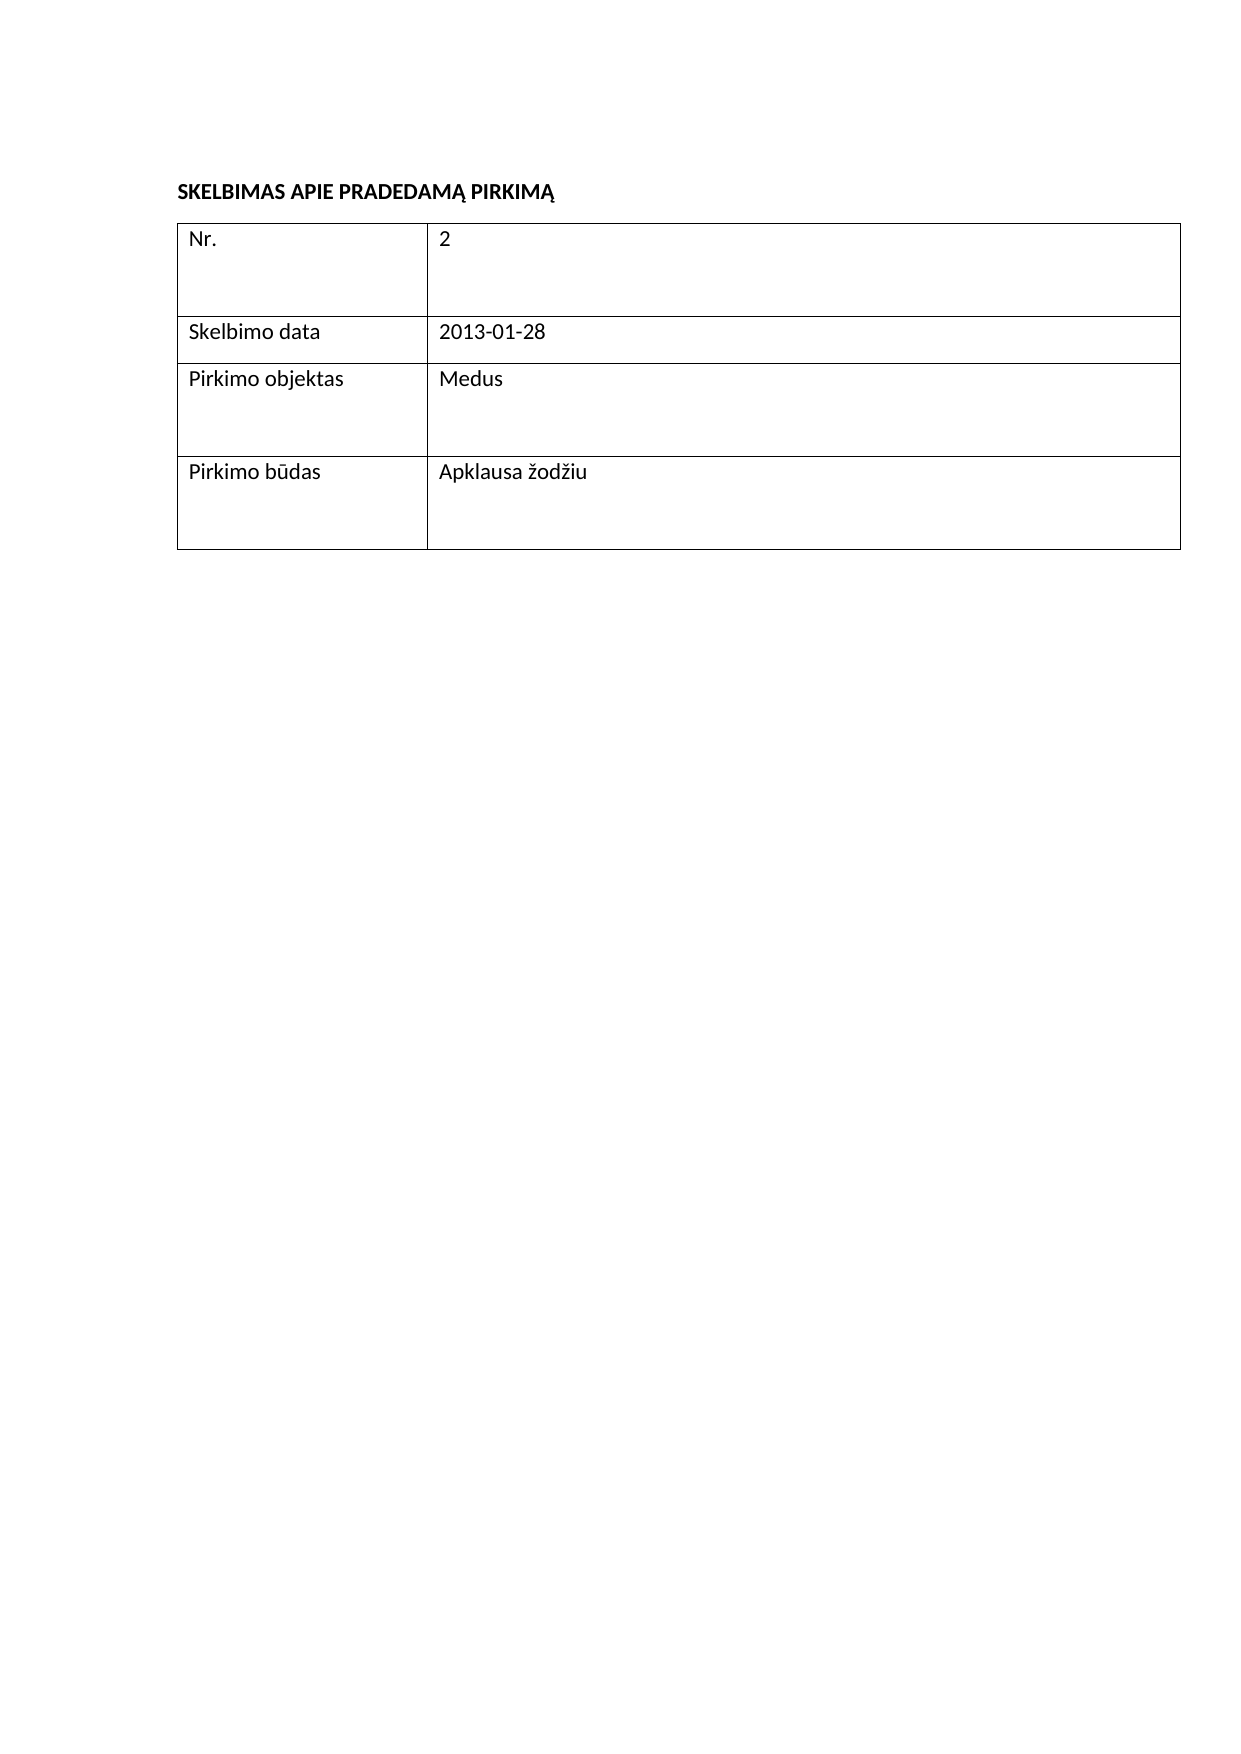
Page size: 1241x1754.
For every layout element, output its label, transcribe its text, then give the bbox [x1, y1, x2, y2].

table_cell Medus [428, 364, 1180, 456]
table_cell Apklausa žodžiu [428, 457, 1180, 549]
table_cell Skelbimo data [178, 317, 427, 363]
table_cell Pirkimo objektas [178, 364, 427, 456]
table_header Nr. [178, 224, 427, 316]
table_header 2 [428, 224, 1180, 316]
table_cell Pirkimo būdas [178, 457, 427, 549]
table_cell 2013-01-28 [428, 317, 1180, 363]
text SKELBIMAS APIE PRADEDAMĄ PIRKIMĄ [177, 177, 1181, 205]
